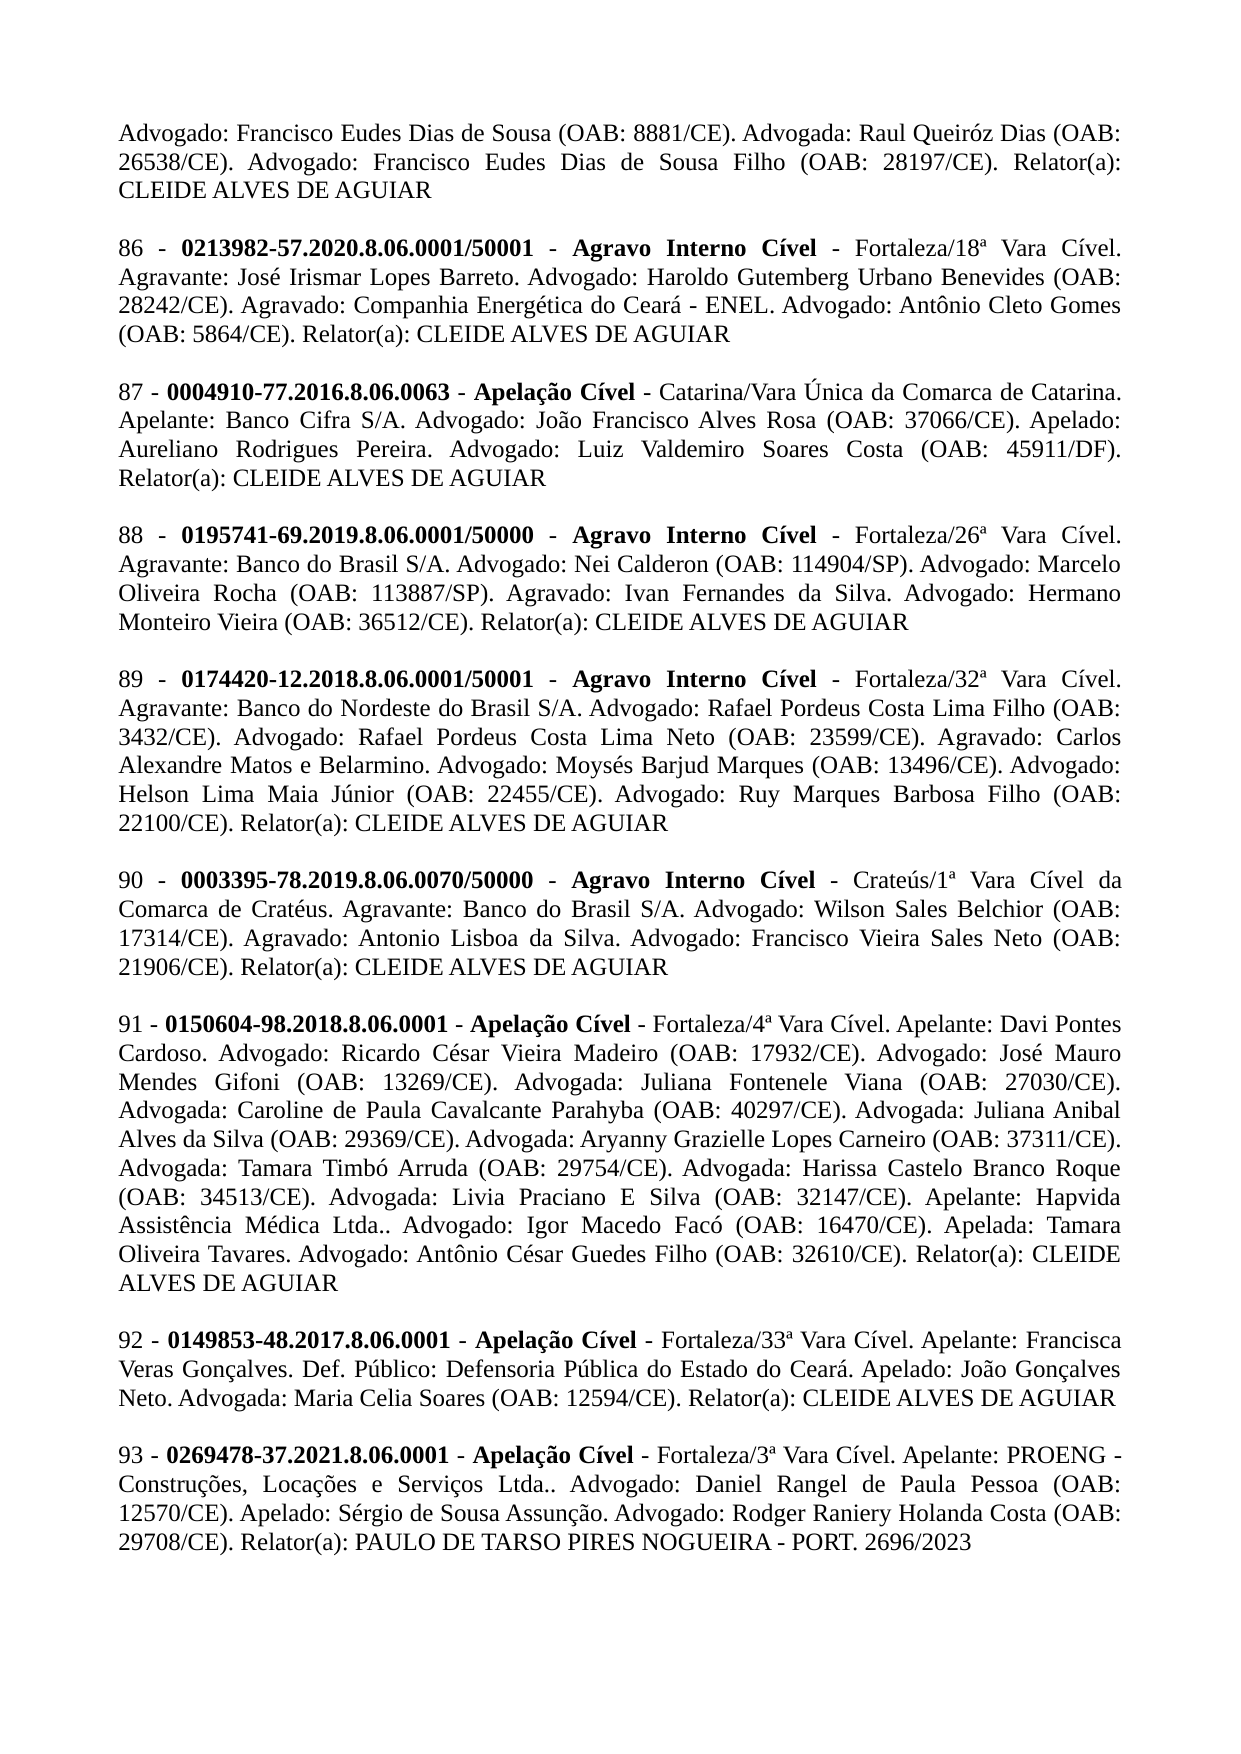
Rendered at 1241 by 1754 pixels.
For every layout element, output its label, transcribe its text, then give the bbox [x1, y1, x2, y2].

text 92 - 0149853-48.2017.8.06.0001 - Apelação Cível - Fortaleza/33ª Vara Cível. Apelante: Francisca Veras Gonçalves. Def. Público: Defensoria Pública do Estado do Ceará. Apelado: João Gonçalves Neto. Advogada: Maria Celia Soares (OAB: 12594/CE). Relator(a): CLEIDE ALVES DE AGUIAR [118, 1326, 1122, 1412]
text 87 - 0004910-77.2016.8.06.0063 - Apelação Cível - Catarina/Vara Única da Comarca de Catarina. Apelante: Banco Cifra S/A. Advogado: João Francisco Alves Rosa (OAB: 37066/CE). Apelado: Aureliano Rodrigues Pereira. Advogado: Luiz Valdemiro Soares Costa (OAB: 45911/DF). Relator(a): CLEIDE ALVES DE AGUIAR [118, 377, 1122, 492]
text Advogado: Francisco Eudes Dias de Sousa (OAB: 8881/CE). Advogada: Raul Queiróz Dias (OAB: 26538/CE). Advogado: Francisco Eudes Dias de Sousa Filho (OAB: 28197/CE). Relator(a): CLEIDE ALVES DE AGUIAR [118, 118, 1122, 204]
text 91 - 0150604-98.2018.8.06.0001 - Apelação Cível - Fortaleza/4ª Vara Cível. Apelante: Davi Pontes Cardoso. Advogado: Ricardo César Vieira Madeiro (OAB: 17932/CE). Advogado: José Mauro Mendes Gifoni (OAB: 13269/CE). Advogada: Juliana Fontenele Viana (OAB: 27030/CE). Advogada: Caroline de Paula Cavalcante Parahyba (OAB: 40297/CE). Advogada: Juliana Anibal Alves da Silva (OAB: 29369/CE). Advogada: Aryanny Grazielle Lopes Carneiro (OAB: 37311/CE). Advogada: Tamara Timbó Arruda (OAB: 29754/CE). Advogada: Harissa Castelo Branco Roque (OAB: 34513/CE). Advogada: Livia Praciano E Silva (OAB: 32147/CE). Apelante: Hapvida Assistência Médica Ltda.. Advogado: Igor Macedo Facó (OAB: 16470/CE). Apelada: Tamara Oliveira Tavares. Advogado: Antônio César Guedes Filho (OAB: 32610/CE). Relator(a): CLEIDE ALVES DE AGUIAR [118, 1009, 1122, 1297]
text 89 - 0174420-12.2018.8.06.0001/50001 - Agravo Interno Cível - Fortaleza/32ª Vara Cível. Agravante: Banco do Nordeste do Brasil S/A. Advogado: Rafael Pordeus Costa Lima Filho (OAB: 3432/CE). Advogado: Rafael Pordeus Costa Lima Neto (OAB: 23599/CE). Agravado: Carlos Alexandre Matos e Belarmino. Advogado: Moysés Barjud Marques (OAB: 13496/CE). Advogado: Helson Lima Maia Júnior (OAB: 22455/CE). Advogado: Ruy Marques Barbosa Filho (OAB: 22100/CE). Relator(a): CLEIDE ALVES DE AGUIAR [118, 664, 1122, 837]
text 90 - 0003395-78.2019.8.06.0070/50000 - Agravo Interno Cível - Crateús/1ª Vara Cível da Comarca de Cratéus. Agravante: Banco do Brasil S/A. Advogado: Wilson Sales Belchior (OAB: 17314/CE). Agravado: Antonio Lisboa da Silva. Advogado: Francisco Vieira Sales Neto (OAB: 21906/CE). Relator(a): CLEIDE ALVES DE AGUIAR [118, 866, 1122, 981]
text 86 - 0213982-57.2020.8.06.0001/50001 - Agravo Interno Cível - Fortaleza/18ª Vara Cível. Agravante: José Irismar Lopes Barreto. Advogado: Haroldo Gutemberg Urbano Benevides (OAB: 28242/CE). Agravado: Companhia Energética do Ceará - ENEL. Advogado: Antônio Cleto Gomes (OAB: 5864/CE). Relator(a): CLEIDE ALVES DE AGUIAR [118, 233, 1122, 348]
text 93 - 0269478-37.2021.8.06.0001 - Apelação Cível - Fortaleza/3ª Vara Cível. Apelante: PROENG - Construções, Locações e Serviços Ltda.. Advogado: Daniel Rangel de Paula Pessoa (OAB: 12570/CE). Apelado: Sérgio de Sousa Assunção. Advogado: Rodger Raniery Holanda Costa (OAB: 29708/CE). Relator(a): PAULO DE TARSO PIRES NOGUEIRA - PORT. 2696/2023 [118, 1441, 1122, 1556]
text 88 - 0195741-69.2019.8.06.0001/50000 - Agravo Interno Cível - Fortaleza/26ª Vara Cível. Agravante: Banco do Brasil S/A. Advogado: Nei Calderon (OAB: 114904/SP). Advogado: Marcelo Oliveira Rocha (OAB: 113887/SP). Agravado: Ivan Fernandes da Silva. Advogado: Hermano Monteiro Vieira (OAB: 36512/CE). Relator(a): CLEIDE ALVES DE AGUIAR [118, 521, 1122, 636]
